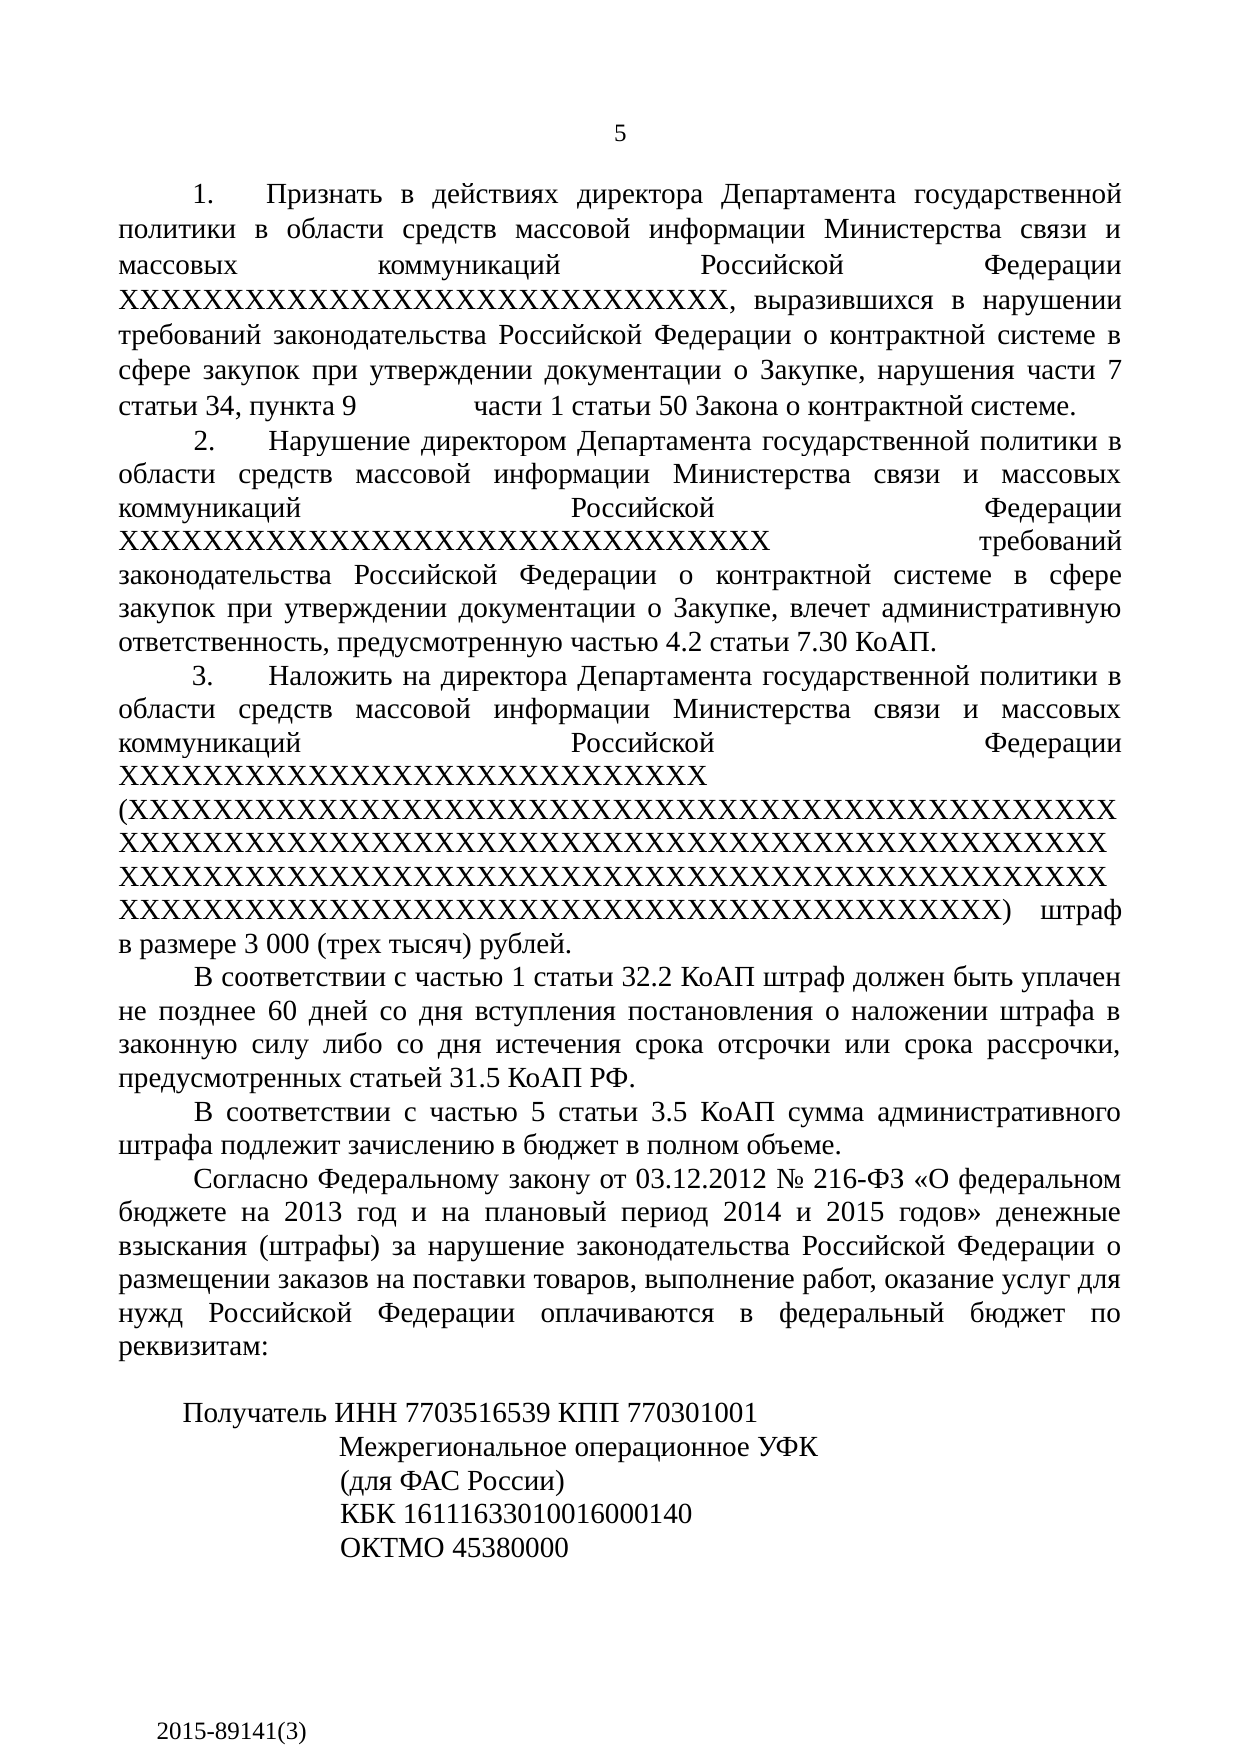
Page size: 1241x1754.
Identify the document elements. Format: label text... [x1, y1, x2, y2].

text Межрегиональное операционное УФК [118, 1429, 1122, 1463]
text Получатель ИНН 7703516539 КПП 770301001 [118, 1396, 1122, 1429]
list Наложить на директора Департамента государственной политики в области средств массовой информации Министерства связи и массовых коммуникаций Российской Федерации XXXXXXXXXXXXXXXXXXXXXXXXXXXX (XXXXXXXXXXXXXXXXXXXXXXXXXXXXXXXXXXXXXXXXXXXXXXXXXXXXXXXXXXXXXXXXXXXXXXXXXXXXXXXXXXXXXXXXXXXXXXXXXXXXXXXXXXXXXXXXXXXXXXXXXXXXXXXXXXXXXXXXXXXXXXXXXXXXXXXXXXXXXXXXXXXXXXXXXXXXXXXXXXXXXXX) штраф в размере 3 000 (трех тысяч) рублей. [118, 658, 1122, 959]
text ОКТМО 45380000 [118, 1530, 1122, 1563]
text (для ФАС России) [118, 1463, 1122, 1496]
text Согласно Федеральному закону от 03.12.2012 № 216-ФЗ «О федеральном бюджете на 2013 год и на плановый период 2014 и 2015 годов» денежные взыскания (штрафы) за нарушение законодательства Российской Федерации о размещении заказов на поставки товаров, выполнение работ, оказание услуг для нужд Российской Федерации оплачиваются в федеральный бюджет по реквизитам: [118, 1161, 1122, 1362]
list Нарушение директором Департамента государственной политики в области средств массовой информации Министерства связи и массовых коммуникаций Российской Федерации XXXXXXXXXXXXXXXXXXXXXXXXXXXXXXX требований законодательства Российской Федерации о контрактной системе в сфере закупок при утверждении документации о Закупке, влечет административную ответственность, предусмотренную частью 4.2 статьи 7.30 КоАП. [118, 423, 1122, 658]
text В соответствии с частью 5 статьи 3.5 КоАП сумма административного штрафа подлежит зачислению в бюджет в полном объеме. [118, 1094, 1122, 1161]
text 1. Признать в действиях директора Департамента государственной политики в области средств массовой информации Министерства связи и массовых коммуникаций Российской Федерации XXXXXXXXXXXXXXXXXXXXXXXXXXXXX, выразившихся в нарушении требований законодательства Российской Федерации о контрактной системе в сфере закупок при утверждении документации о Закупке, нарушения части 7 статьи 34, пункта 9 части 1 статьи 50 Закона о контрактной системе. [118, 176, 1122, 421]
text В соответствии с частью 1 статьи 32.2 КоАП штраф должен быть уплачен не позднее 60 дней со дня вступления постановления о наложении штрафа в законную силу либо со дня истечения срока отсрочки или срока рассрочки, предусмотренных статьей 31.5 КоАП РФ. [118, 959, 1122, 1094]
text КБК 16111633010016000140 [118, 1496, 1122, 1530]
